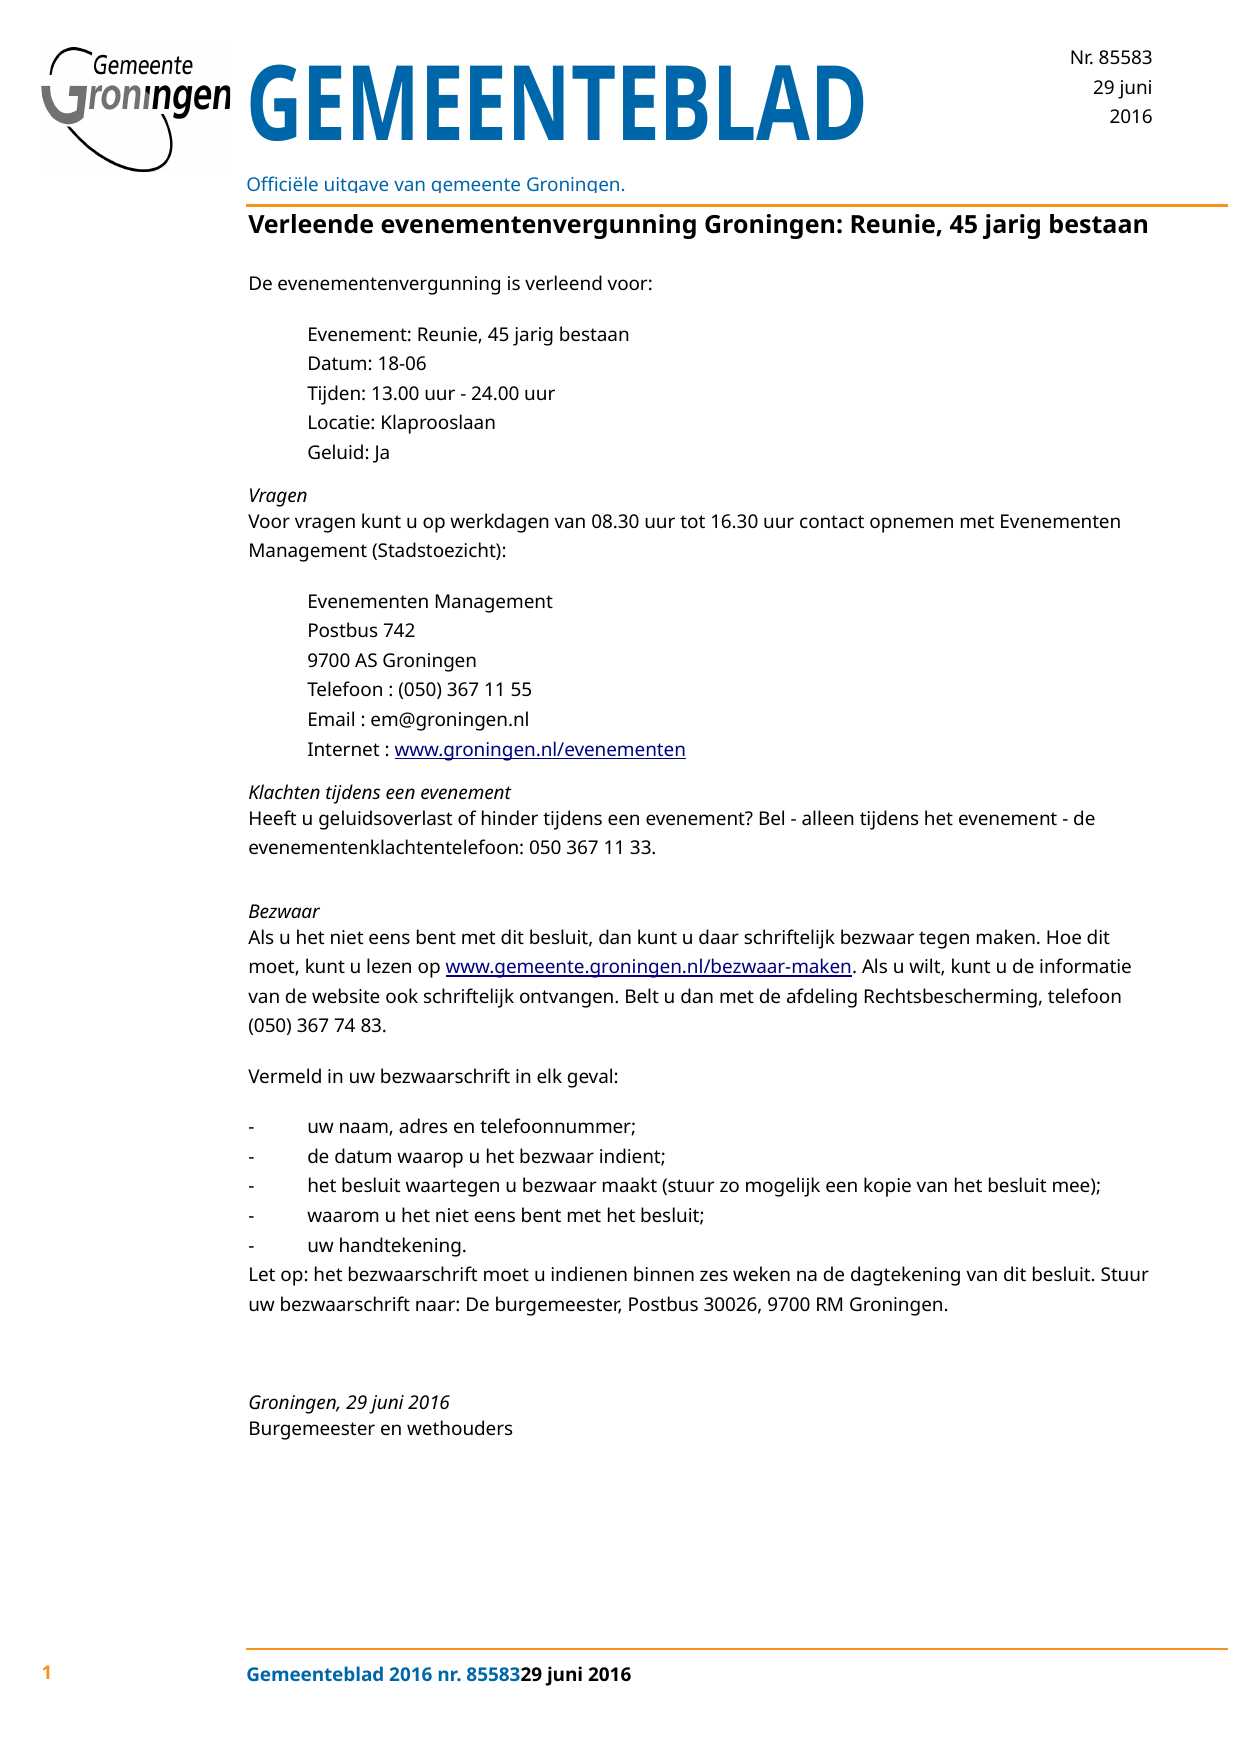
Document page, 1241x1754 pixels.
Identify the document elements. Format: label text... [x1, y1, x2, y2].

text Vragen [248, 482, 1152, 508]
list 9700 AS Groningen [248, 647, 1152, 673]
text Klachten tijdens een evenement [248, 779, 1152, 805]
list Tijden: 13.00 uur - 24.00 uur [248, 380, 1152, 406]
list het besluit waartegen u bezwaar maakt (stuur zo mogelijk een kopie van het besluit mee); [248, 1173, 1152, 1198]
picture [41, 47, 231, 172]
text Heeft u geluidsoverlast of hinder tijdens een evenement? Bel - alleen tijdens het evenement - de evenementenklachtentelefoon: 050 367 11 33. [248, 805, 1152, 860]
list Datum: 18-06 [248, 350, 1152, 376]
text De evenementenvergunning is verleend voor: [248, 270, 1152, 296]
list uw handtekening. [248, 1232, 1152, 1258]
list Geluid: Ja [248, 439, 1152, 465]
list Postbus 742 [248, 617, 1152, 643]
list de datum waarop u het bezwaar indient; [248, 1143, 1152, 1169]
text Groningen, 29 juni 2016 [248, 1389, 1152, 1415]
text Als u het niet eens bent met dit besluit, dan kunt u daar schriftelijk bezwaar tegen maken. Hoe dit moet, kunt u lezen op www.gemeente.groningen.nl/bezwaar-maken. Als u wilt, kunt u de informatie van de website ook schriftelijk ontvangen. Belt u dan met de afdeling Rechtsbescherming, telefoon (050) 367 74 83. [248, 924, 1152, 1038]
list Email : em@groningen.nl [248, 706, 1152, 732]
text Voor vragen kunt u op werkdagen van 08.30 uur tot 16.30 uur contact opnemen met Evenementen Management (Stadstoezicht): [248, 508, 1152, 563]
text Verleende evenementenvergunning Groningen: Reunie, 45 jarig bestaan [248, 207, 1152, 241]
list Telefoon : (050) 367 11 55 [248, 677, 1152, 702]
list waarom u het niet eens bent met het besluit; [248, 1202, 1152, 1228]
text Let op: het bezwaarschrift moet u indienen binnen zes weken na de dagtekening van dit besluit. Stuur uw bezwaarschrift naar: De burgemeester, Postbus 30026, 9700 RM Groningen. [248, 1261, 1152, 1317]
list Evenement: Reunie, 45 jarig bestaan [248, 321, 1152, 346]
list Locatie: Klaprooslaan [248, 409, 1152, 435]
list uw naam, adres en telefoonnummer; [248, 1113, 1152, 1139]
text Vermeld in uw bezwaarschrift in elk geval: [248, 1063, 1152, 1089]
list Evenementen Management [248, 588, 1152, 614]
text Burgemeester en wethouders [248, 1415, 1152, 1441]
text Bezwaar [248, 898, 1152, 924]
list Internet : www.groningen.nl/evenementen [248, 736, 1152, 762]
